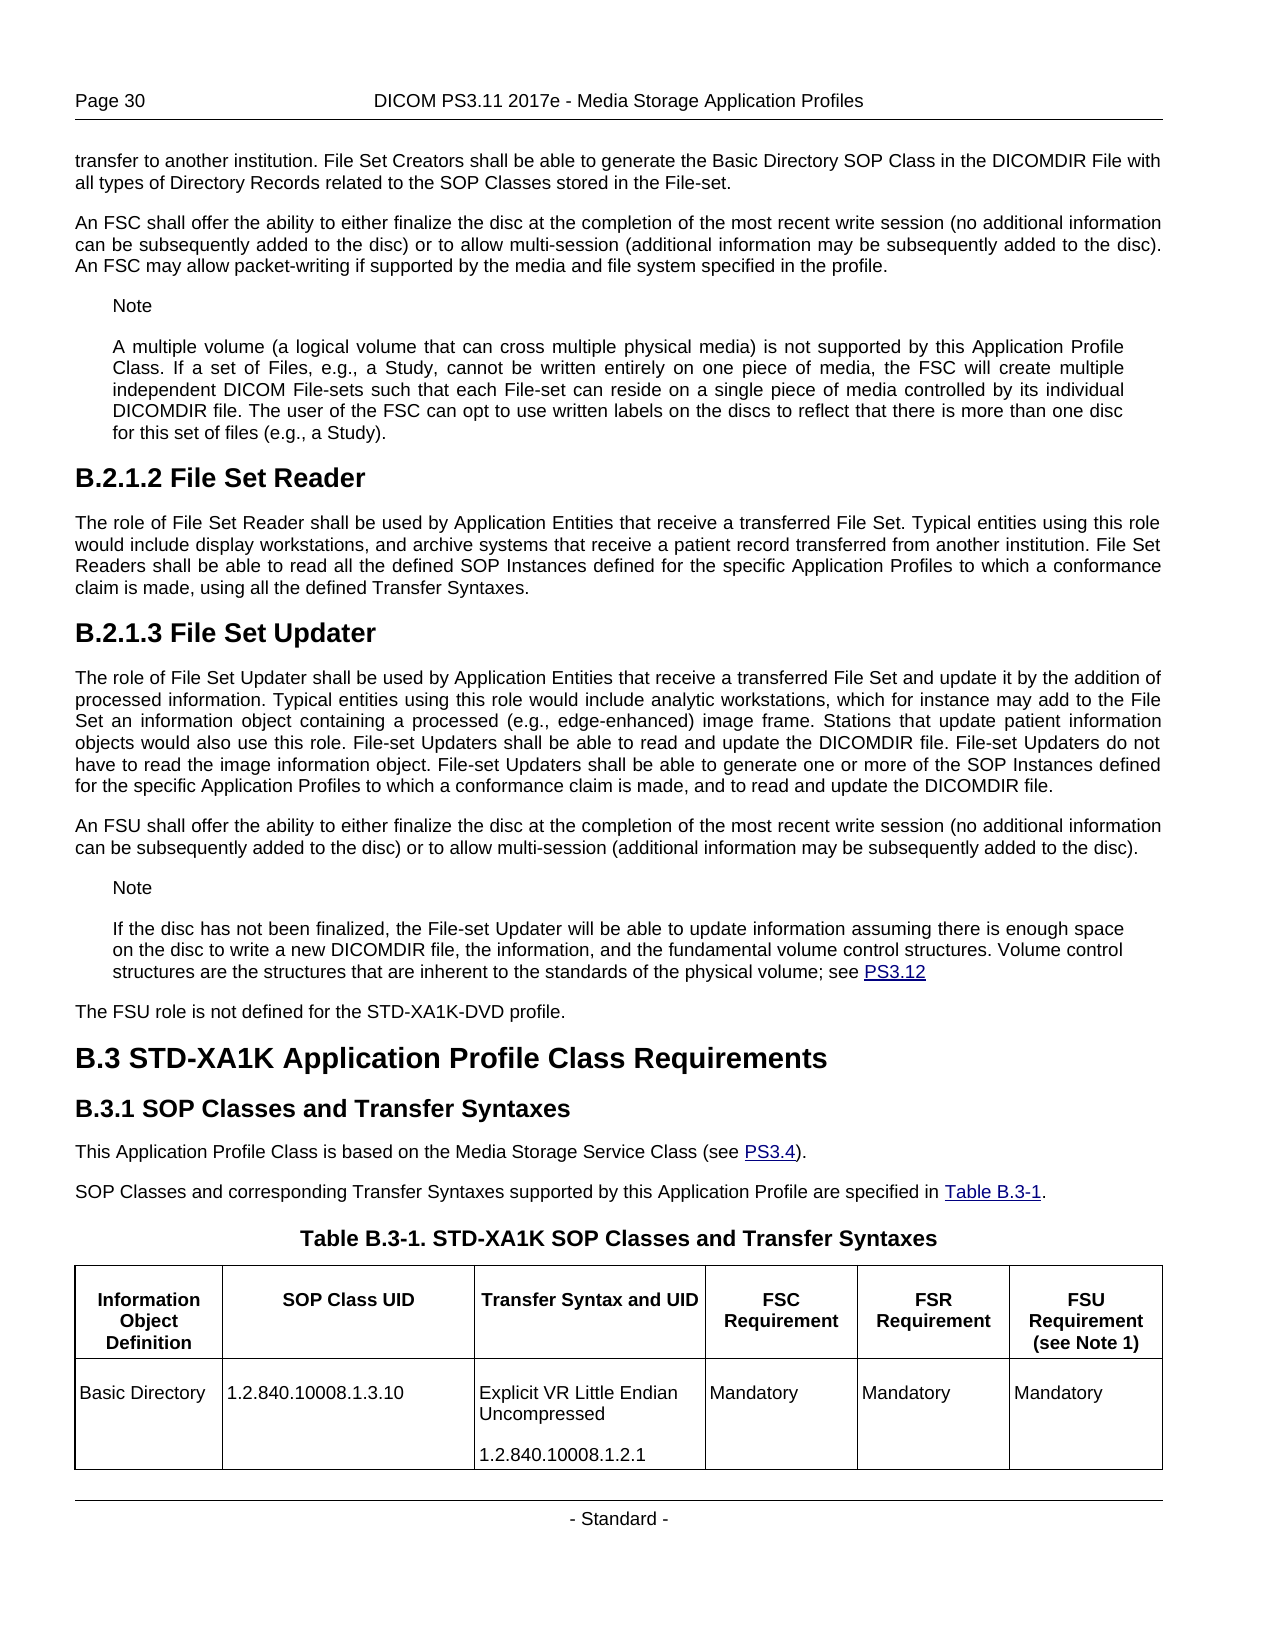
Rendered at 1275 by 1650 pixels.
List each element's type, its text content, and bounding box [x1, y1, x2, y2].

text SOP Classes and corresponding Transfer Syntaxes supported by this Application Profile are specified in Table B.3-1. [75, 1181, 1162, 1203]
text B.3 STD-XA1K Application Profile Class Requirements [75, 1041, 1162, 1075]
text The role of File Set Reader shall be used by Application Entities that receive a transferred File Set. Typical entities using this role would include display workstations, and archive systems that receive a patient record transferred from another institution. File Set Readers shall be able to read all the defined SOP Instances defined for the specific Application Profiles to which a conformance claim is made, using all the defined Transfer Syntaxes. [75, 512, 1162, 598]
text Table B.3-1. STD-XA1K SOP Classes and Transfer Syntaxes [75, 1225, 1162, 1251]
table_header SOP Class UID [223, 1266, 474, 1358]
table_header FSU Requirement (see Note 1) [1010, 1266, 1162, 1358]
text The role of File Set Updater shall be used by Application Entities that receive a transferred File Set and update it by the addition of processed information. Typical entities using this role would include analytic workstations, which for instance may add to the File Set an information object containing a processed (e.g., edge-enhanced) image frame. Stations that update patient information objects would also use this role. File-set Updaters shall be able to read and update the DICOMDIR file. File-set Updaters do not have to read the image information object. File-set Updaters shall be able to generate one or more of the SOP Instances defined for the specific Application Profiles to which a conformance claim is made, and to read and update the DICOMDIR file. [75, 667, 1162, 797]
text If the disc has not been finalized, the File-set Updater will be able to update information assuming there is enough space on the disc to write a new DICOMDIR file, the information, and the fundamental volume control structures. Volume control structures are the structures that are inherent to the standards of the physical volume; see PS3.12 [112, 917, 1125, 982]
text B.3.1 SOP Classes and Transfer Syntaxes [75, 1093, 1162, 1122]
text A multiple volume (a logical volume that can cross multiple physical media) is not supported by this Application Profile Class. If a set of Files, e.g., a Study, cannot be written entirely on one piece of media, the FSC will create multiple independent DICOM File-sets such that each File-set can reside on a single piece of media controlled by its individual DICOMDIR file. The user of the FSC can opt to use written labels on the discs to reflect that there is more than one disc for this set of files (e.g., a Study). [112, 336, 1125, 443]
text An FSU shall offer the ability to either finalize the disc at the completion of the most recent write session (no additional information can be subsequently added to the disc) or to allow multi-session (additional information may be subsequently added to the disc). [75, 815, 1162, 858]
table_cell Mandatory [706, 1359, 857, 1469]
table_header Transfer Syntax and UID [475, 1266, 705, 1358]
table_cell Explicit VR Little Endian Uncompressed 1.2.840.10008.1.2.1 [475, 1359, 705, 1469]
text B.2.1.3 File Set Updater [75, 617, 1162, 648]
table_cell Mandatory [858, 1359, 1009, 1469]
text transfer to another institution. File Set Creators shall be able to generate the Basic Directory SOP Class in the DICOMDIR File with all types of Directory Records related to the SOP Classes stored in the File-set. [75, 150, 1162, 193]
text An FSC shall offer the ability to either finalize the disc at the completion of the most recent write session (no additional information can be subsequently added to the disc) or to allow multi-session (additional information may be subsequently added to the disc). An FSC may allow packet-writing if supported by the media and file system specified in the profile. [75, 212, 1162, 277]
table_cell Basic Directory [76, 1359, 222, 1469]
text This Application Profile Class is based on the Media Storage Service Class (see PS3.4). [75, 1141, 1162, 1163]
table_header FSR Requirement [858, 1266, 1009, 1358]
table_header Information Object Definition [76, 1266, 222, 1358]
text The FSU role is not defined for the STD-XA1K-DVD profile. [75, 1001, 1162, 1022]
table_cell Mandatory [1010, 1359, 1162, 1469]
text Note [112, 877, 1125, 899]
text B.2.1.2 File Set Reader [75, 462, 1162, 493]
text Note [112, 295, 1125, 317]
table_cell 1.2.840.10008.1.3.10 [223, 1359, 474, 1469]
table_header FSC Requirement [706, 1266, 857, 1358]
